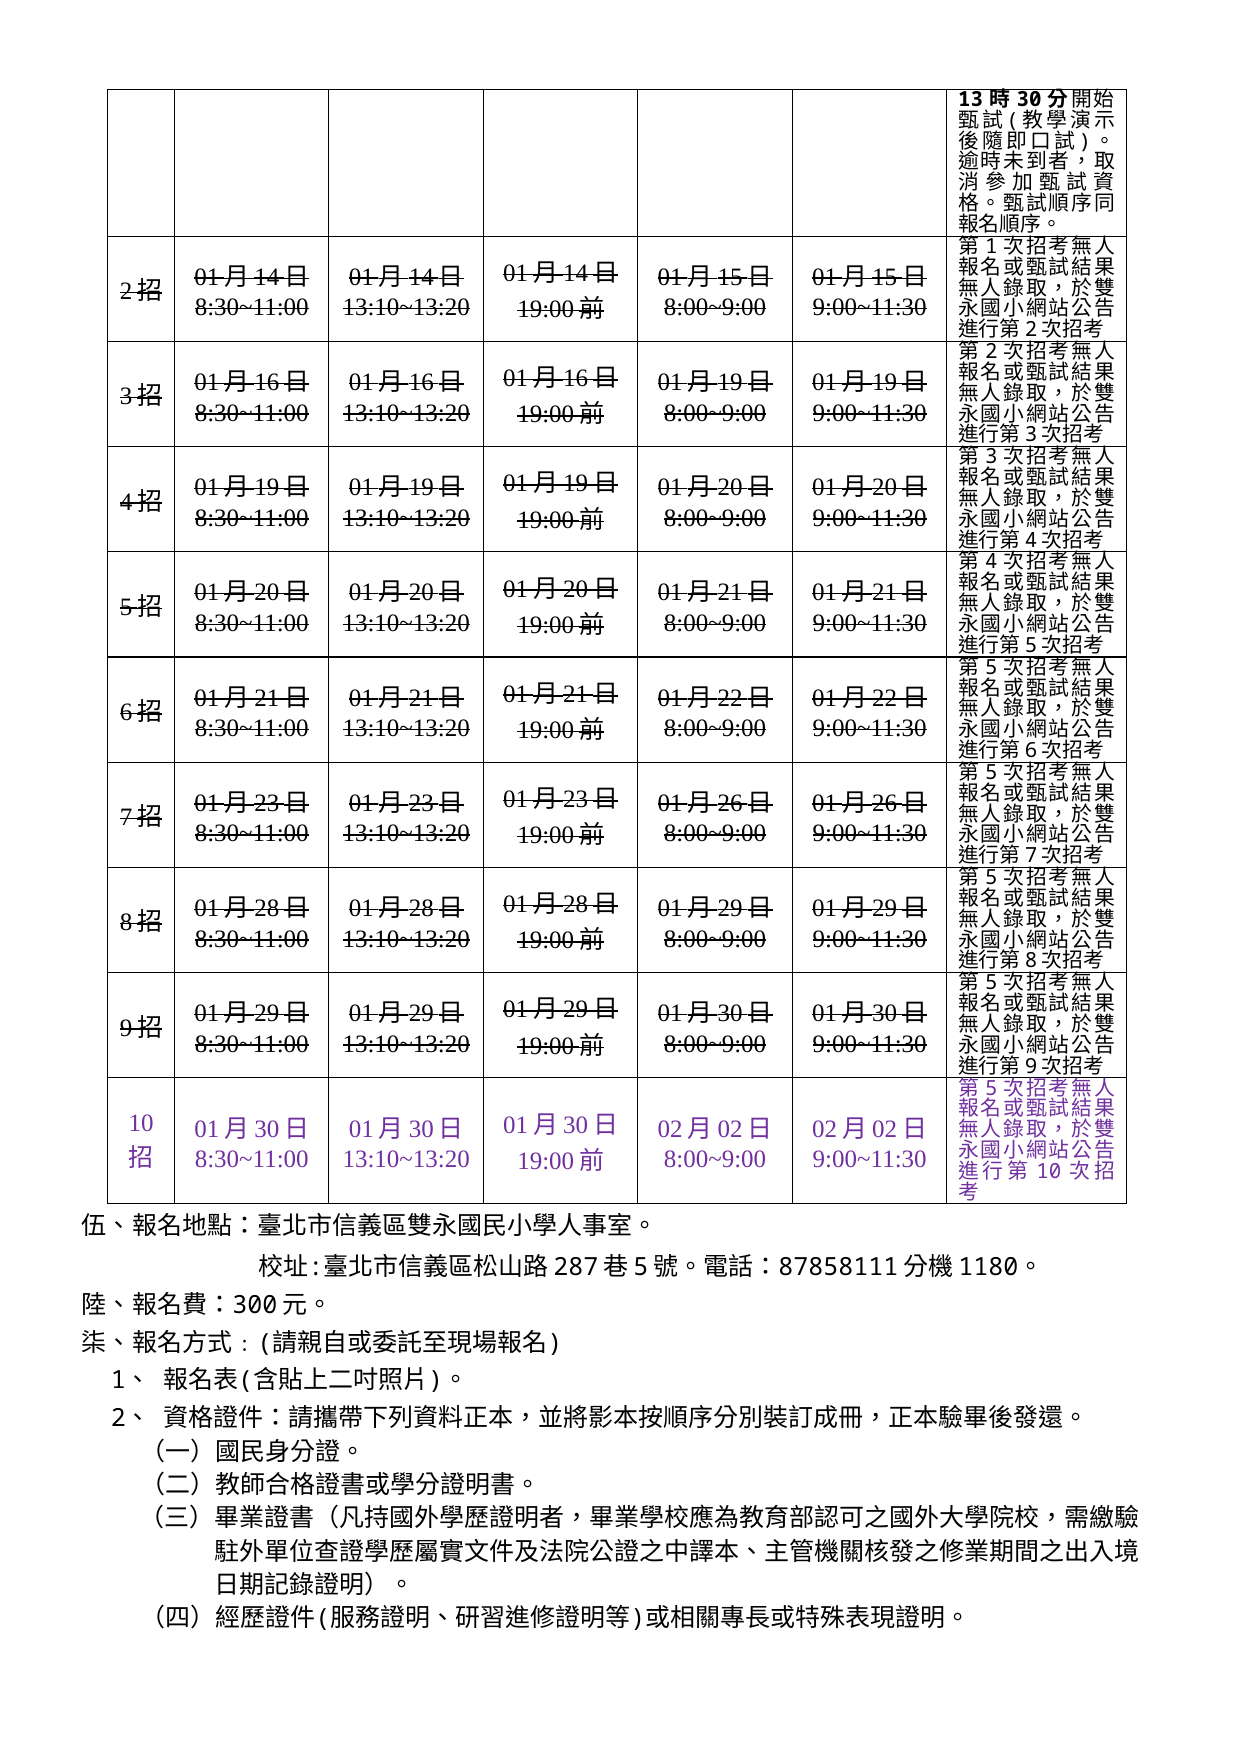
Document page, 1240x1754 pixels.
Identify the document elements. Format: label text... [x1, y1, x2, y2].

table_cell 01月29日 8:30~11:00 [175, 973, 328, 1077]
table_cell 01月28日13:10~13:20 [329, 868, 483, 972]
table_cell 01月22日 9:00~11:30 [793, 658, 946, 762]
table_cell 第5次招考無人報名或甄試結果無人錄取，於雙永國小網站公告進行第7次招考 [947, 763, 1126, 867]
table_cell 01月14日 19:00前 [484, 237, 637, 341]
table_cell [484, 90, 637, 236]
table_cell 01月21日 9:00~11:30 [793, 552, 946, 656]
table_cell 01月20日 9:00~11:30 [793, 447, 946, 551]
table_cell 第1次招考無人報名或甄試結果無人錄取，於雙永國小網站公告進行第2次招考 [947, 237, 1126, 341]
table_cell 第5次招考無人報名或甄試結果無人錄取，於雙永國小網站公告進行第10次招考 [947, 1078, 1126, 1203]
table_cell 01月14日 8:30~11:00 [175, 237, 328, 341]
table_cell [108, 90, 174, 236]
table_cell 第5次招考無人報名或甄試結果無人錄取，於雙永國小網站公告進行第8次招考 [947, 868, 1126, 972]
table_cell 9招 [108, 973, 174, 1077]
table_cell 01月21日 8:00~9:00 [638, 552, 792, 656]
text （三）畢業證書（凡持國外學歷證明者，畢業學校應為教育部認可之國外大學院校，需繳驗駐外單位查證學歷屬實文件及法院公證之中譯本、主管機關核發之修業期間之出入境日期記錄證明）。 [139, 1500, 1160, 1600]
table_cell 01月23日 19:00前 [484, 763, 637, 867]
table_cell 13時30分開始甄試(教學演示後隨即口試)。逾時未到者，取消參加甄試資格。甄試順序同報名順序。 [947, 90, 1126, 236]
table_cell 01月21日 13:10~13:20 [329, 658, 483, 762]
table_cell 01月30日 8:00~9:00 [638, 973, 792, 1077]
table_cell [175, 90, 328, 236]
table_cell 01月30日 19:00前 [484, 1078, 637, 1203]
table_cell 01月19日 19:00前 [484, 447, 637, 551]
list 報名表(含貼上二吋照片)。 [111, 1358, 1160, 1396]
table_cell 2招 [108, 237, 174, 341]
table_cell 01月20日 19:00前 [484, 552, 637, 656]
table_cell [329, 90, 483, 236]
table_cell 01月28日 19:00前 [484, 868, 637, 972]
table_cell 01月21日 8:30~11:00 [175, 658, 328, 762]
list 資格證件：請攜帶下列資料正本，並將影本按順序分別裝訂成冊，正本驗畢後發還。 [111, 1396, 1160, 1433]
table_cell 01月16日 8:30~11:00 [175, 342, 328, 446]
list 報名費：300元。 [81, 1283, 1160, 1321]
table_cell 01月19日 8:00~9:00 [638, 342, 792, 446]
table_cell 01月23日13:10~13:20 [329, 763, 483, 867]
table_cell 01月26日 8:00~9:00 [638, 763, 792, 867]
table_cell 01月19日 13:10~13:20 [329, 447, 483, 551]
table_cell 01月29日13:10~13:20 [329, 973, 483, 1077]
table_cell [638, 90, 792, 236]
table_cell 7招 [108, 763, 174, 867]
text （四）經歷證件(服務證明、研習進修證明等)或相關專長或特殊表現證明。 [94, 1600, 1160, 1633]
table_cell 02月02日 9:00~11:30 [793, 1078, 946, 1203]
table_cell 01月14日 13:10~13:20 [329, 237, 483, 341]
table_cell 01月19日 8:30~11:00 [175, 447, 328, 551]
table_cell 第5次招考無人報名或甄試結果無人錄取，於雙永國小網站公告進行第6次招考 [947, 658, 1126, 762]
list 報名地點：臺北市信義區雙永國民小學人事室。 [81, 1204, 1160, 1242]
table_cell 01月21日 19:00前 [484, 658, 637, 762]
text （二）教師合格證書或學分證明書。 [81, 1467, 1160, 1500]
table_cell 第3次招考無人報名或甄試結果無人錄取，於雙永國小網站公告進行第4次招考 [947, 447, 1126, 551]
table_cell 01月29日 8:00~9:00 [638, 868, 792, 972]
table_cell 01月19日 9:00~11:30 [793, 342, 946, 446]
table_cell 01月20日 8:30~11:00 [175, 552, 328, 656]
table_cell 8招 [108, 868, 174, 972]
table_cell 01月22日 8:00~9:00 [638, 658, 792, 762]
table_cell 01月29日 9:00~11:30 [793, 868, 946, 972]
table_cell [793, 90, 946, 236]
table_cell 02月02日 8:00~9:00 [638, 1078, 792, 1203]
table_cell 10招 [108, 1078, 174, 1203]
table_cell 01月16日 13:10~13:20 [329, 342, 483, 446]
table_cell 6招 [108, 658, 174, 762]
table_cell 01月23日 8:30~11:00 [175, 763, 328, 867]
table_cell 第4次招考無人報名或甄試結果無人錄取，於雙永國小網站公告進行第5次招考 [947, 552, 1126, 656]
table_cell 第5次招考無人報名或甄試結果無人錄取，於雙永國小網站公告進行第9次招考 [947, 973, 1126, 1077]
table_cell 3招 [108, 342, 174, 446]
table_cell 01月30日 8:30~11:00 [175, 1078, 328, 1203]
table_cell 01月20日 8:00~9:00 [638, 447, 792, 551]
table_cell 01月20日 13:10~13:20 [329, 552, 483, 656]
list 報名方式﹕(請親自或委託至現場報名) [81, 1321, 1160, 1358]
table_cell 01月28日 8:30~11:00 [175, 868, 328, 972]
table_cell 5招 [108, 552, 174, 656]
table_cell 01月29日 19:00前 [484, 973, 637, 1077]
table_cell 01月26日 9:00~11:30 [793, 763, 946, 867]
table_cell 4招 [108, 447, 174, 551]
table_cell 第2次招考無人報名或甄試結果無人錄取，於雙永國小網站公告進行第3次招考 [947, 342, 1126, 446]
table_cell 01月15日 9:00~11:30 [793, 237, 946, 341]
table_cell 01月30日 9:00~11:30 [793, 973, 946, 1077]
text 校址:臺北市信義區松山路287巷5號。電話：87858111分機1180。 [258, 1242, 1160, 1283]
table_cell 01月16日 19:00前 [484, 342, 637, 446]
text （一）國民身分證。 [81, 1433, 1160, 1467]
table_cell 01月15日 8:00~9:00 [638, 237, 792, 341]
table_cell 01月30日13:10~13:20 [329, 1078, 483, 1203]
